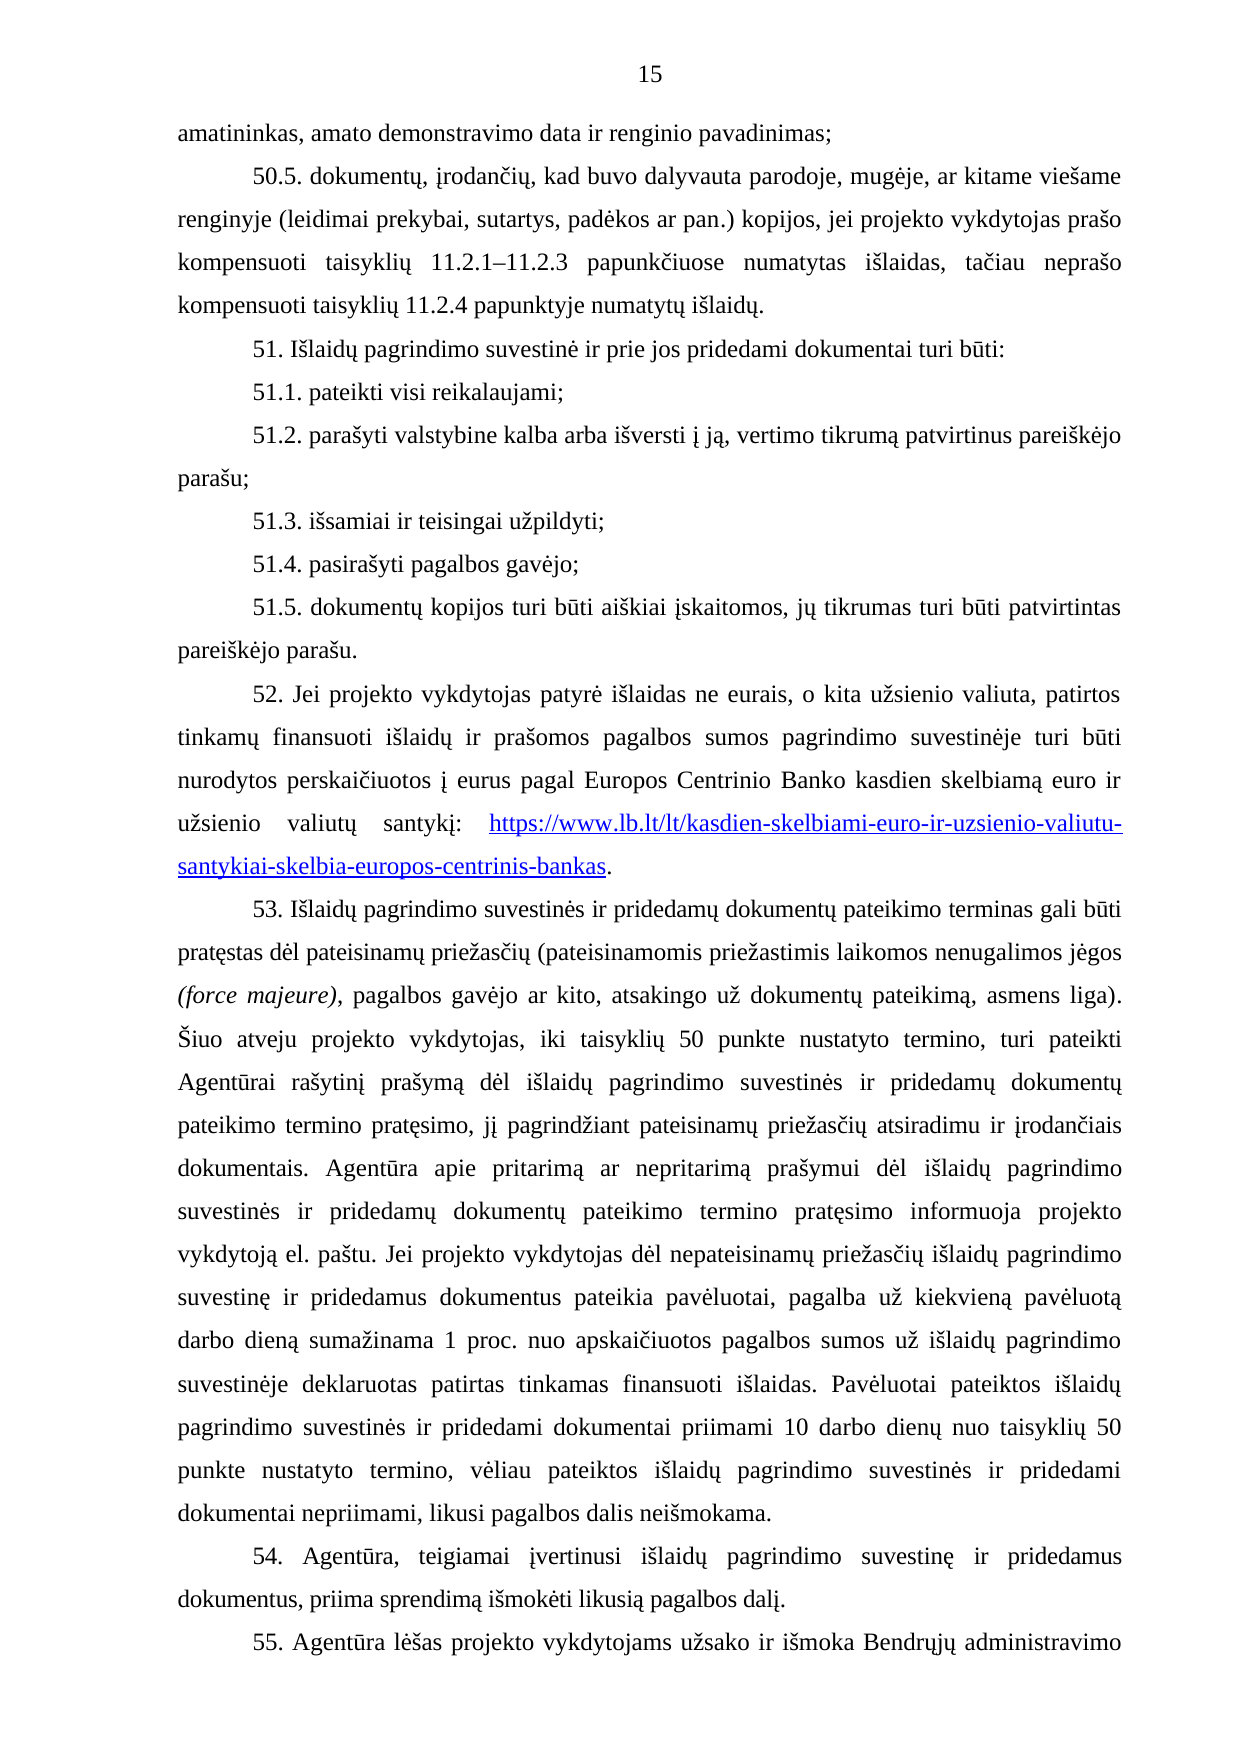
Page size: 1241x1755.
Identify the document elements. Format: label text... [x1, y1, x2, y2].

text 52. Jei projekto vykdytojas patyrė išlaidas ne eurais, o kita užsienio valiuta, patirtos tinkamų finansuoti išlaidų ir prašomos pagalbos sumos pagrindimo suvestinėje turi būti nurodytos perskaičiuotos į eurus pagal Europos Centrinio Banko kasdien skelbiamą euro ir užsienio valiutų santykį: https://www.lb.lt/lt/kasdien-skelbiami-euro-ir-uzsienio-valiutu-santykiai-skelbia-europos-centrinis-bankas. [177, 679, 1122, 880]
text 53. Išlaidų pagrindimo suvestinės ir pridedamų dokumentų pateikimo terminas gali būti pratęstas dėl pateisinamų priežasčių (pateisinamomis priežastimis laikomos nenugalimos jėgos (force majeure), pagalbos gavėjo ar kito, atsakingo už dokumentų pateikimą, asmens liga). Šiuo atveju projekto vykdytojas, iki taisyklių 50 punkte nustatyto termino, turi pateikti Agentūrai rašytinį prašymą dėl išlaidų pagrindimo suvestinės ir pridedamų dokumentų pateikimo termino pratęsimo, jį pagrindžiant pateisinamų priežasčių atsiradimu ir įrodančiais dokumentais. Agentūra apie pritarimą ar nepritarimą prašymui dėl išlaidų pagrindimo suvestinės ir pridedamų dokumentų pateikimo termino pratęsimo informuoja projekto vykdytoją el. paštu. Jei projekto vykdytojas dėl nepateisinamų priežasčių išlaidų pagrindimo suvestinę ir pridedamus dokumentus pateikia pavėluotai, pagalba už kiekvieną pavėluotą darbo dieną sumažinama 1 proc. nuo apskaičiuotos pagalbos sumos už išlaidų pagrindimo suvestinėje deklaruotas patirtas tinkamas finansuoti išlaidas. Pavėluotai pateiktos išlaidų pagrindimo suvestinės ir pridedami dokumentai priimami 10 darbo dienų nuo taisyklių 50 punkte nustatyto termino, vėliau pateiktos išlaidų pagrindimo suvestinės ir pridedami dokumentai nepriimami, likusi pagalbos dalis neišmokama. [177, 894, 1122, 1527]
text 51.3. išsamiai ir teisingai užpildyti; [177, 506, 1122, 535]
text 54. Agentūra, teigiamai įvertinusi išlaidų pagrindimo suvestinę ir pridedamus dokumentus, priima sprendimą išmokėti likusią pagalbos dalį. [177, 1541, 1122, 1613]
text amatininkas, amato demonstravimo data ir renginio pavadinimas; [177, 118, 1122, 147]
text 55. Agentūra lėšas projekto vykdytojams užsako ir išmoka Bendrųjų administravimo [177, 1627, 1122, 1656]
text 50.5. dokumentų, įrodančių, kad buvo dalyvauta parodoje, mugėje, ar kitame viešame renginyje (leidimai prekybai, sutartys, padėkos ar pan.) kopijos, jei projekto vykdytojas prašo kompensuoti taisyklių 11.2.1–11.2.3 papunkčiuose numatytas išlaidas, tačiau neprašo kompensuoti taisyklių 11.2.4 papunktyje numatytų išlaidų. [177, 161, 1122, 319]
text 51.2. parašyti valstybine kalba arba išversti į ją, vertimo tikrumą patvirtinus pareiškėjo parašu; [177, 420, 1122, 492]
text 51.4. pasirašyti pagalbos gavėjo; [177, 549, 1122, 578]
text 51. Išlaidų pagrindimo suvestinė ir prie jos pridedami dokumentai turi būti: [177, 334, 1122, 362]
text 51.1. pateikti visi reikalaujami; [177, 377, 1122, 406]
text 51.5. dokumentų kopijos turi būti aiškiai įskaitomos, jų tikrumas turi būti patvirtintas pareiškėjo parašu. [177, 592, 1122, 664]
